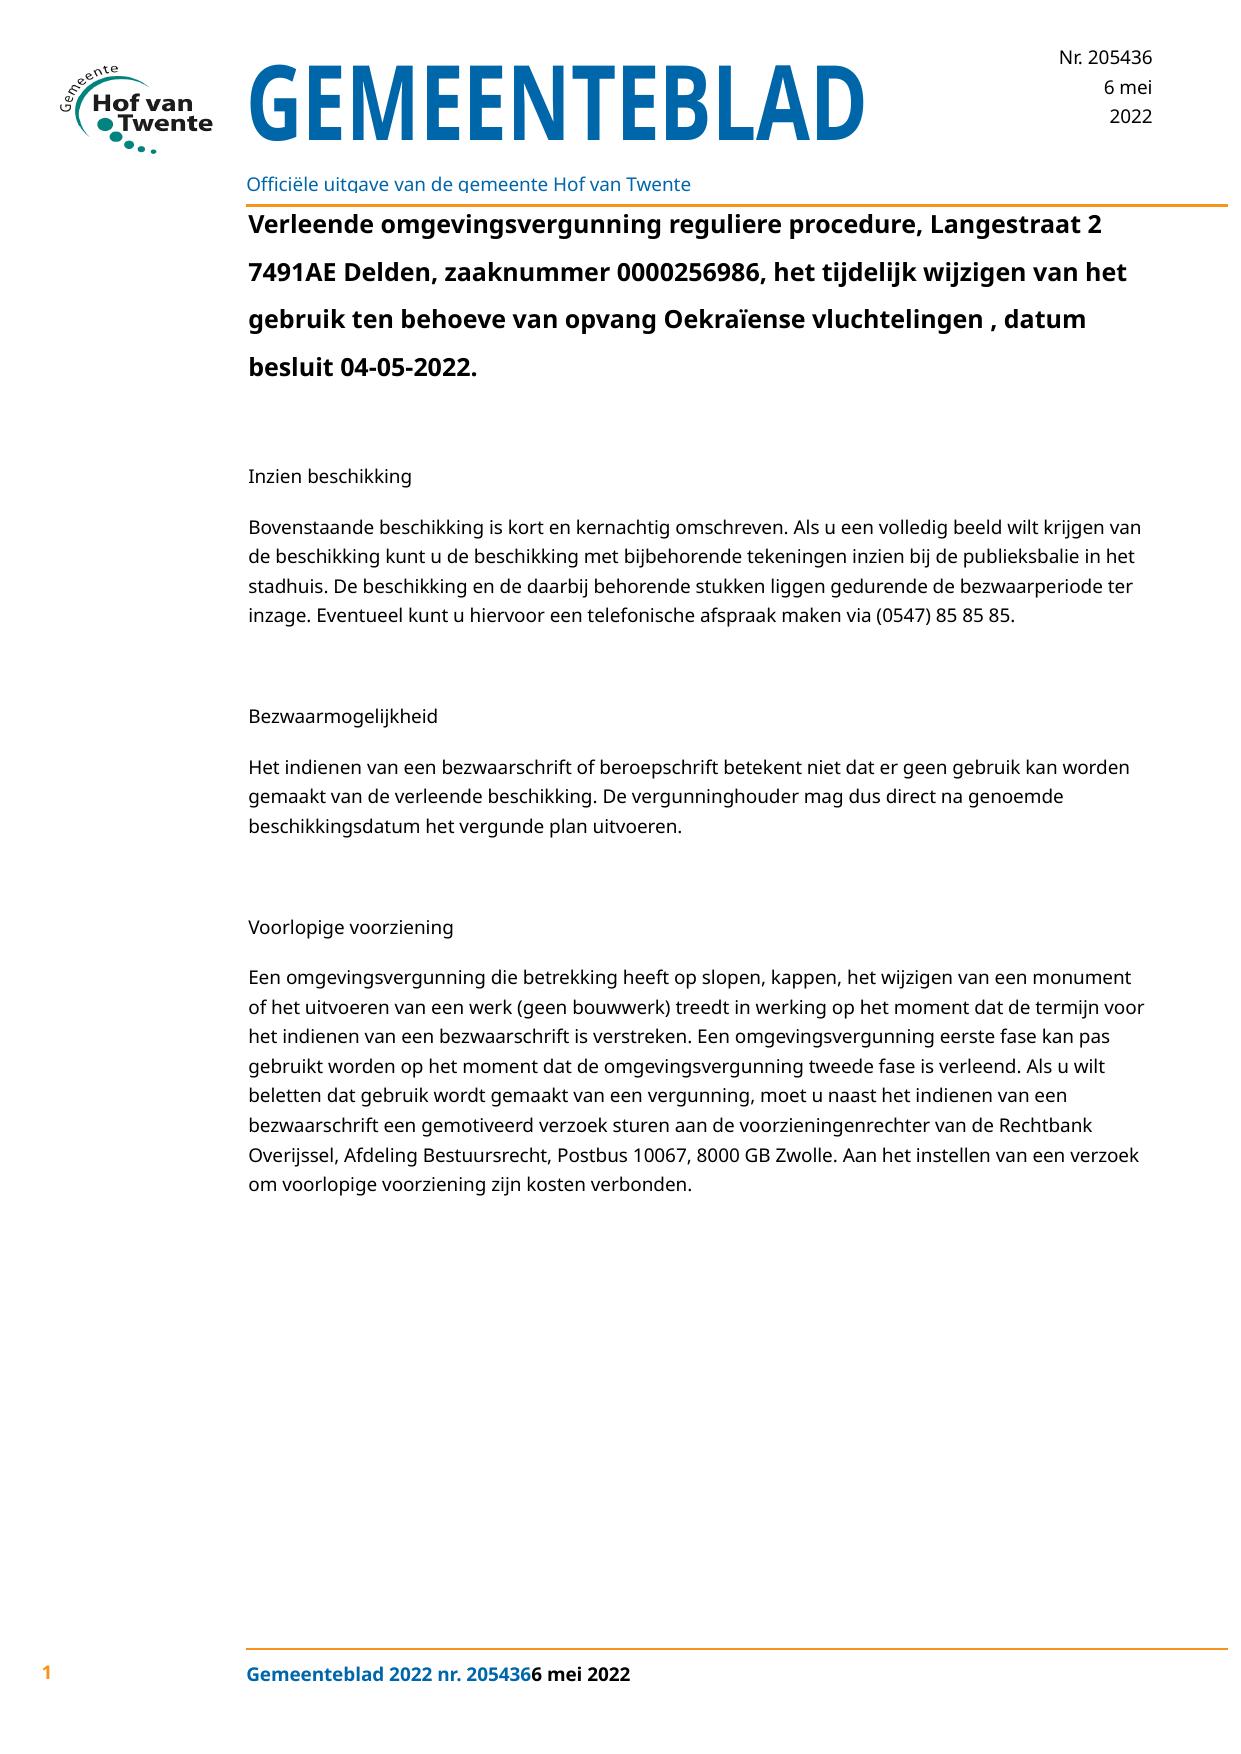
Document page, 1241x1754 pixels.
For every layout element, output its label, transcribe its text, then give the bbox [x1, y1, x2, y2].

text Inzien beschikking [248, 463, 1152, 489]
text Bovenstaande beschikking is kort en kernachtig omschreven. Als u een volledig beeld wilt krijgen van de beschikking kunt u de beschikking met bijbehorende tekeningen inzien bij de publieksbalie in het stadhuis. De beschikking en de daarbij behorende stukken liggen gedurende de bezwaarperiode ter inzage. Eventueel kunt u hiervoor een telefonische afspraak maken via (0547) 85 85 85. [248, 514, 1152, 628]
text Voorlopige voorziening [248, 914, 1152, 940]
text Een omgevingsvergunning die betrekking heeft op slopen, kappen, het wijzigen van een monument of het uitvoeren van een werk (geen bouwwerk) treedt in werking op het moment dat de termijn voor het indienen van een bezwaarschrift is verstreken. Een omgevingsvergunning eerste fase kan pas gebruikt worden op het moment dat de omgevingsvergunning tweede fase is verleend. Als u wilt beletten dat gebruik wordt gemaakt van een vergunning, moet u naast het indienen van een bezwaarschrift een gemotiveerd verzoek sturen aan de voorzieningenrechter van de Rechtbank Overijssel, Afdeling Bestuursrecht, Postbus 10067, 8000 GB Zwolle. Aan het instellen van een verzoek om voorlopige voorziening zijn kosten verbonden. [248, 964, 1152, 1197]
text Het indienen van een bezwaarschrift of beroepschrift betekent niet dat er geen gebruik kan worden gemaakt van de verleende beschikking. De vergunninghouder mag dus direct na genoemde beschikkingsdatum het vergunde plan uitvoeren. [248, 754, 1152, 839]
picture [41, 47, 231, 172]
text Bezwaarmogelijkheid [248, 703, 1152, 729]
text Verleende omgevingsvergunning reguliere procedure, Langestraat 2 7491AE Delden, zaaknummer 0000256986, het tijdelijk wijzigen van het gebruik ten behoeve van opvang Oekraïense vluchtelingen , datum besluit 04-05-2022. [248, 207, 1152, 384]
